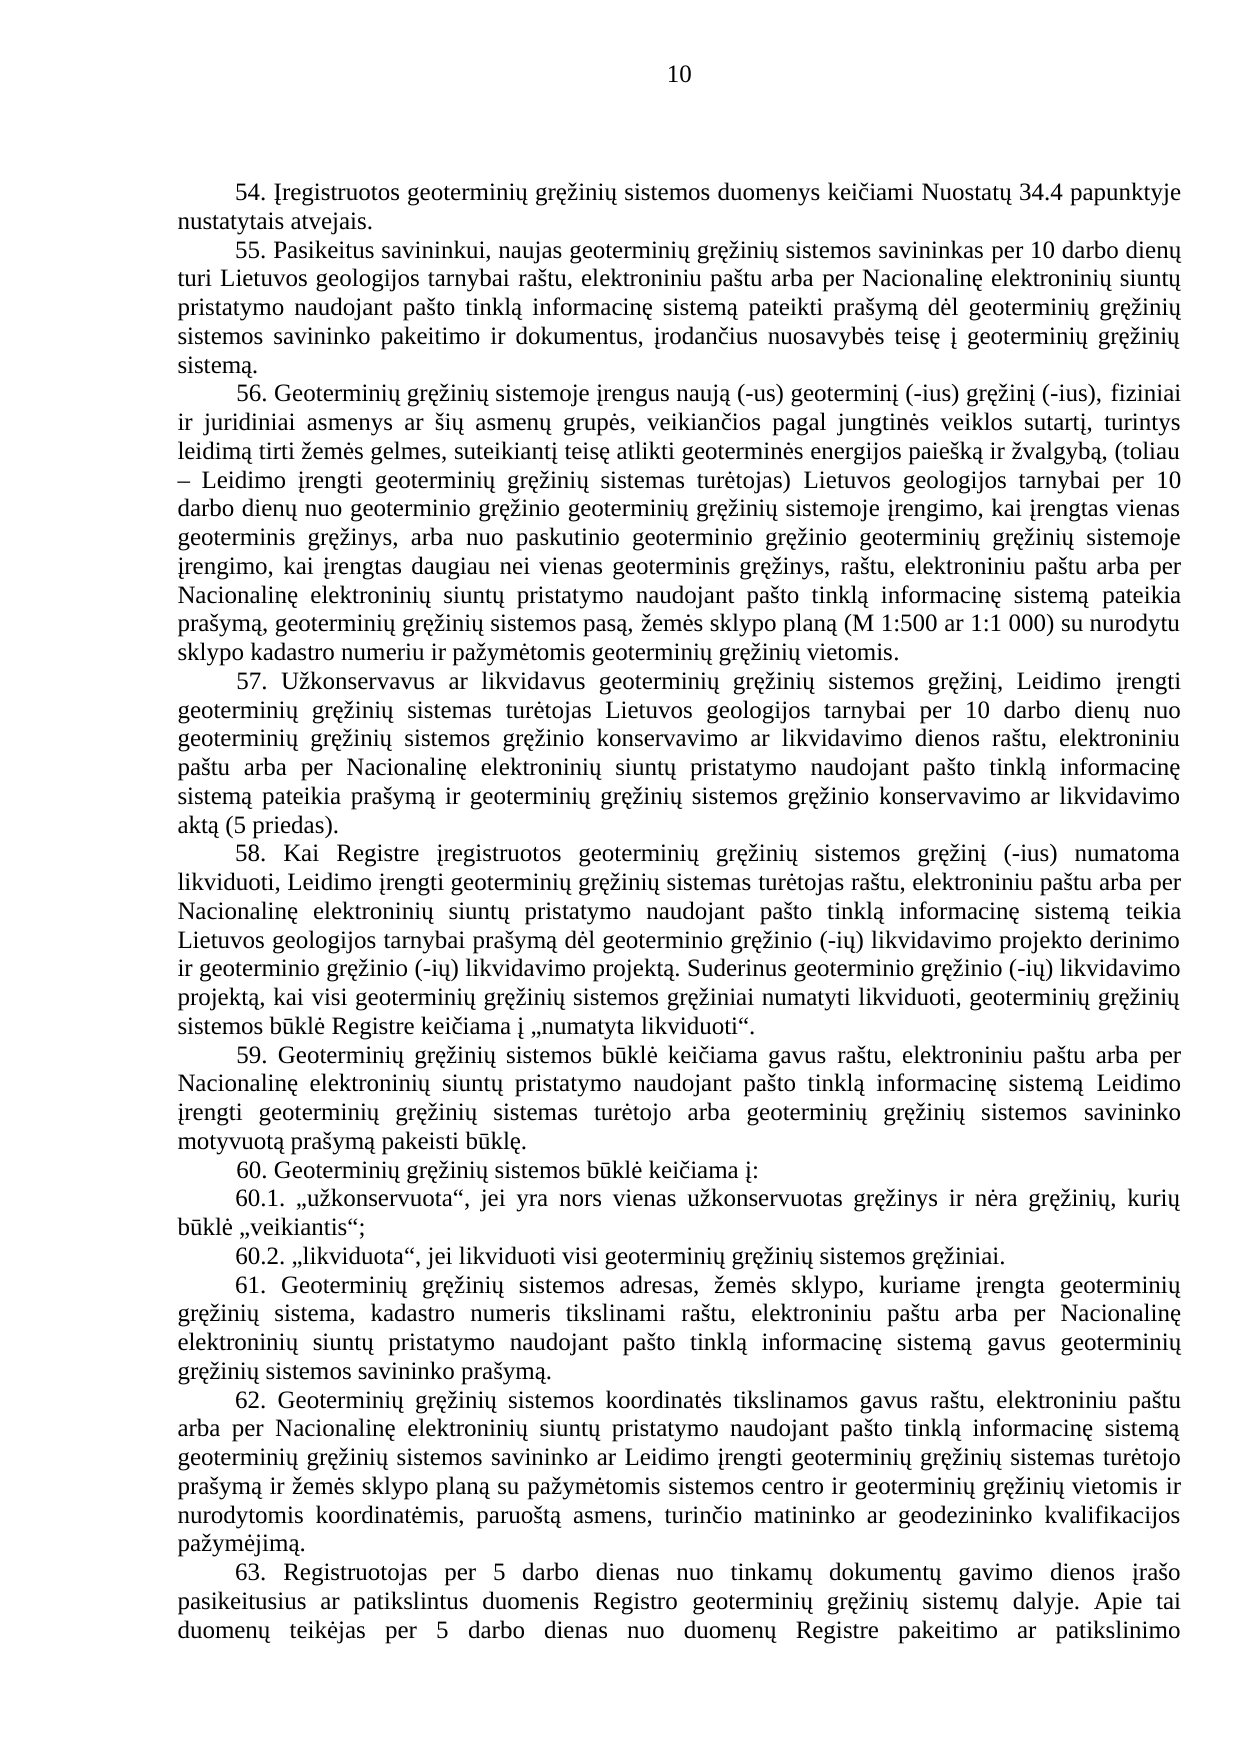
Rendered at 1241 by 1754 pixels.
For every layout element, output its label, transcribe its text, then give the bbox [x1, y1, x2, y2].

text 60. Geoterminių gręžinių sistemos būklė keičiama į: [177, 1155, 1181, 1183]
text 59. Geoterminių gręžinių sistemos būklė keičiama gavus raštu, elektroniniu paštu arba per Nacionalinę elektroninių siuntų pristatymo naudojant pašto tinklą informacinę sistemą Leidimo įrengti geoterminių gręžinių sistemas turėtojo arba geoterminių gręžinių sistemos savininko motyvuotą prašymą pakeisti būklę. [177, 1040, 1181, 1155]
text 60.2. „likviduota“, jei likviduoti visi geoterminių gręžinių sistemos gręžiniai. [177, 1241, 1181, 1270]
text 58. Kai Registre įregistruotos geoterminių gręžinių sistemos gręžinį (-ius) numatoma likviduoti, Leidimo įrengti geoterminių gręžinių sistemas turėtojas raštu, elektroniniu paštu arba per Nacionalinę elektroninių siuntų pristatymo naudojant pašto tinklą informacinę sistemą teikia Lietuvos geologijos tarnybai prašymą dėl geoterminio gręžinio (-ių) likvidavimo projekto derinimo ir geoterminio gręžinio (-ių) likvidavimo projektą. Suderinus geoterminio gręžinio (-ių) likvidavimo projektą, kai visi geoterminių gręžinių sistemos gręžiniai numatyti likviduoti, geoterminių gręžinių sistemos būklė Registre keičiama į „numatyta likviduoti“. [177, 838, 1181, 1040]
text 60.1. „užkonservuota“, jei yra nors vienas užkonservuotas gręžinys ir nėra gręžinių, kurių būklė „veikiantis“; [177, 1183, 1181, 1241]
text 62. Geoterminių gręžinių sistemos koordinatės tikslinamos gavus raštu, elektroniniu paštu arba per Nacionalinę elektroninių siuntų pristatymo naudojant pašto tinklą informacinę sistemą geoterminių gręžinių sistemos savininko ar Leidimo įrengti geoterminių gręžinių sistemas turėtojo prašymą ir žemės sklypo planą su pažymėtomis sistemos centro ir geoterminių gręžinių vietomis ir nurodytomis koordinatėmis, paruoštą asmens, turinčio matininko ar geodezininko kvalifikacijos pažymėjimą. [177, 1385, 1181, 1557]
text 61. Geoterminių gręžinių sistemos adresas, žemės sklypo, kuriame įrengta geoterminių gręžinių sistema, kadastro numeris tikslinami raštu, elektroniniu paštu arba per Nacionalinę elektroninių siuntų pristatymo naudojant pašto tinklą informacinę sistemą gavus geoterminių gręžinių sistemos savininko prašymą. [177, 1270, 1181, 1385]
text 56. Geoterminių gręžinių sistemoje įrengus naują (-us) geoterminį (-ius) gręžinį (-ius), fiziniai ir juridiniai asmenys ar šių asmenų grupės, veikiančios pagal jungtinės veiklos sutartį, turintys leidimą tirti žemės gelmes, suteikiantį teisę atlikti geoterminės energijos paiešką ir žvalgybą, (toliau – Leidimo įrengti geoterminių gręžinių sistemas turėtojas) Lietuvos geologijos tarnybai per 10 darbo dienų nuo geoterminio gręžinio geoterminių gręžinių sistemoje įrengimo, kai įrengtas vienas geoterminis gręžinys, arba nuo paskutinio geoterminio gręžinio geoterminių gręžinių sistemoje įrengimo, kai įrengtas daugiau nei vienas geoterminis gręžinys, raštu, elektroniniu paštu arba per Nacionalinę elektroninių siuntų pristatymo naudojant pašto tinklą informacinę sistemą pateikia prašymą, geoterminių gręžinių sistemos pasą, žemės sklypo planą (M 1:500 ar 1:1 000) su nurodytu sklypo kadastro numeriu ir pažymėtomis geoterminių gręžinių vietomis. [177, 378, 1181, 666]
text 57. Užkonservavus ar likvidavus geoterminių gręžinių sistemos gręžinį, Leidimo įrengti geoterminių gręžinių sistemas turėtojas Lietuvos geologijos tarnybai per 10 darbo dienų nuo geoterminių gręžinių sistemos gręžinio konservavimo ar likvidavimo dienos raštu, elektroniniu paštu arba per Nacionalinę elektroninių siuntų pristatymo naudojant pašto tinklą informacinę sistemą pateikia prašymą ir geoterminių gręžinių sistemos gręžinio konservavimo ar likvidavimo aktą (5 priedas). [177, 666, 1181, 838]
text 63. Registruotojas per 5 darbo dienas nuo tinkamų dokumentų gavimo dienos įrašo pasikeitusius ar patikslintus duomenis Registro geoterminių gręžinių sistemų dalyje. Apie tai duomenų teikėjas per 5 darbo dienas nuo duomenų Registre pakeitimo ar patikslinimo [177, 1557, 1181, 1643]
text 55. Pasikeitus savininkui, naujas geoterminių gręžinių sistemos savininkas per 10 darbo dienų turi Lietuvos geologijos tarnybai raštu, elektroniniu paštu arba per Nacionalinę elektroninių siuntų pristatymo naudojant pašto tinklą informacinę sistemą pateikti prašymą dėl geoterminių gręžinių sistemos savininko pakeitimo ir dokumentus, įrodančius nuosavybės teisę į geoterminių gręžinių sistemą. [177, 235, 1181, 378]
text 54. Įregistruotos geoterminių gręžinių sistemos duomenys keičiami Nuostatų 34.4 papunktyje nustatytais atvejais. [177, 177, 1181, 235]
